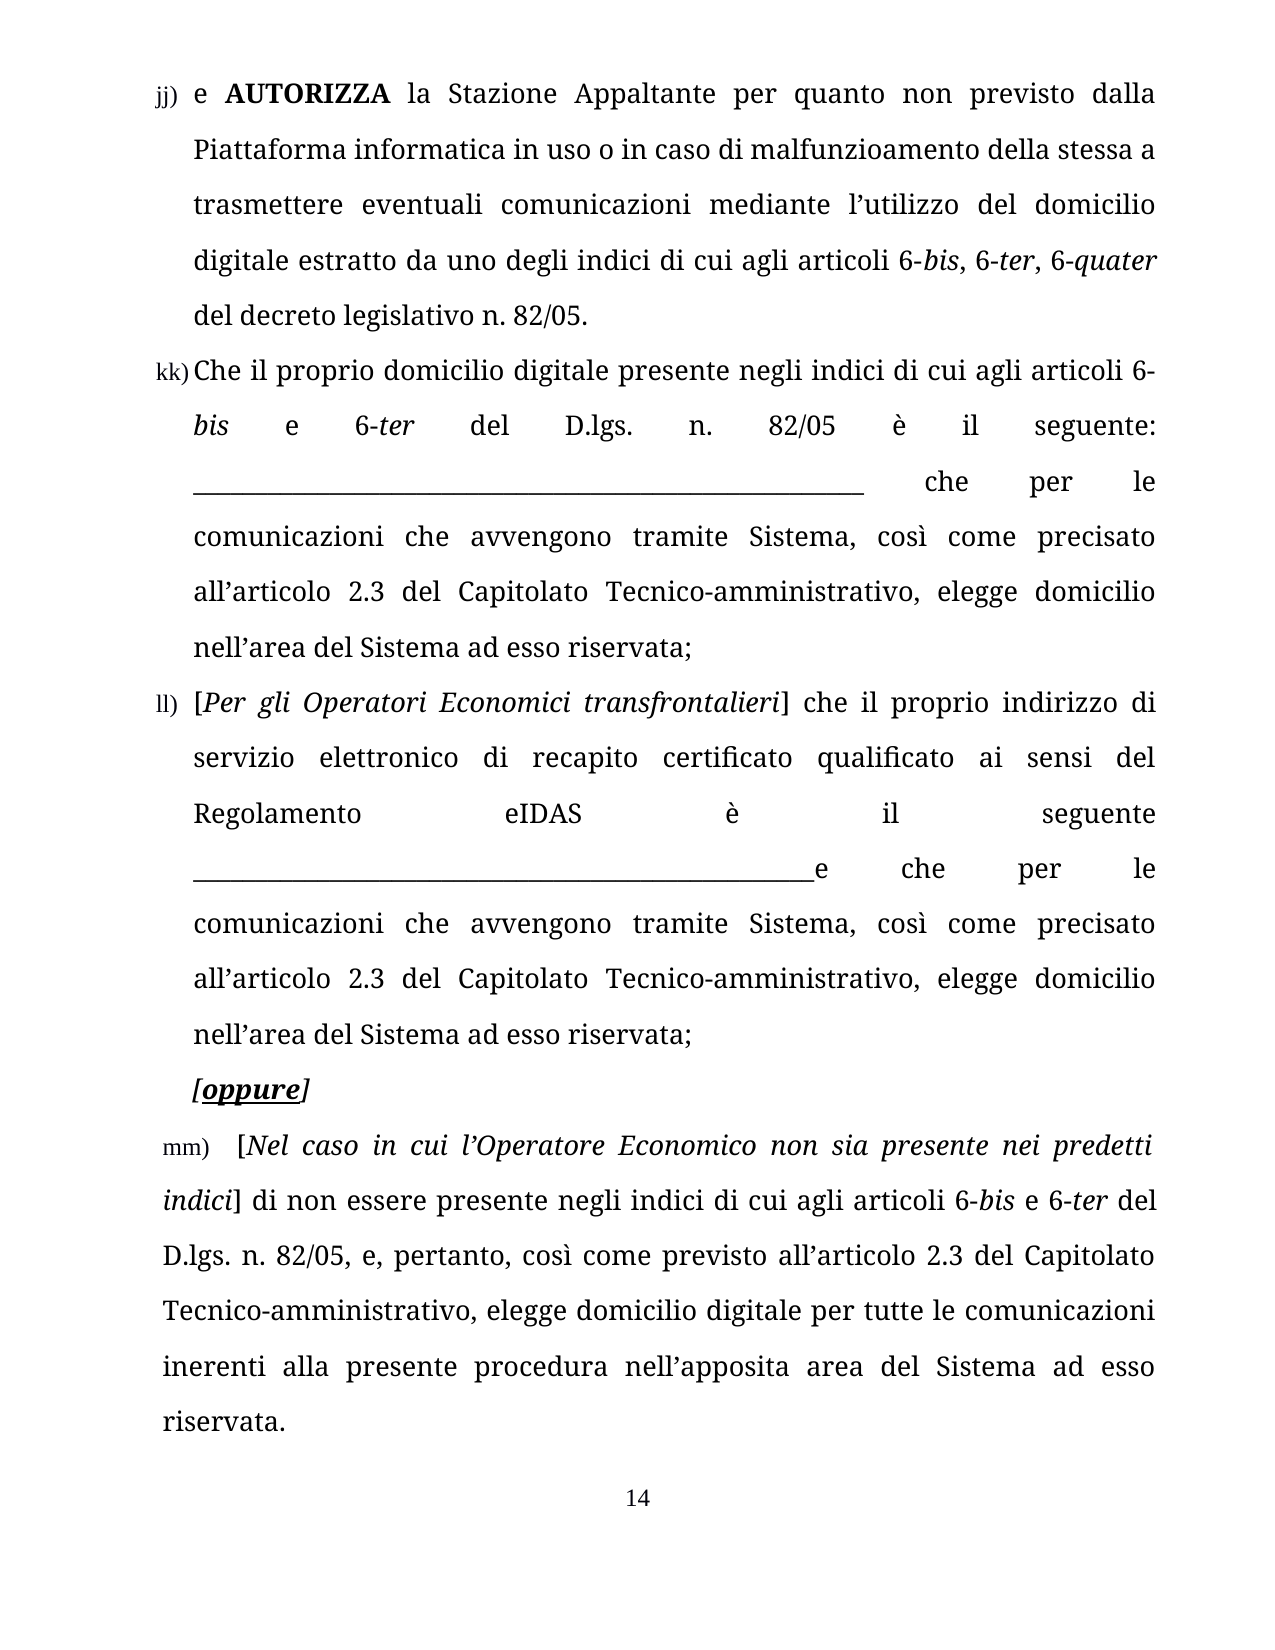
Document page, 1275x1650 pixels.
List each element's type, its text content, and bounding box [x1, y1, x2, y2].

list [Per gli Operatori Economici transfrontalieri] che il proprio indirizzo di servizio elettronico di recapito certificato qualificato ai sensi del Regolamento eIDAS è il seguente __________________________________________________e che per le comunicazioni che avvengono tramite Sistema, così come precisato all’articolo 2.3 del Capitolato Tecnico-amministrativo, elegge domicilio nell’area del Sistema ad esso riservata; [156, 683, 1157, 1052]
list [Nel caso in cui l’Operatore Economico non sia presente nei predetti indici] di non essere presente negli indici di cui agli articoli 6-bis e 6-ter del D.lgs. n. 82/05, e, pertanto, così come previsto all’articolo 2.3 del Capitolato Tecnico-amministrativo, elegge domicilio digitale per tutte le comunicazioni inerenti alla presente procedura nell’apposita area del Sistema ad esso riservata. [162, 1126, 1157, 1439]
text [oppure] [192, 1071, 1157, 1107]
list Che il proprio domicilio digitale presente negli indici di cui agli articoli 6-bis e 6-ter del D.lgs. n. 82/05 è il seguente: ______________________________________________________ che per le comunicazioni che avvengono tramite Sistema, così come precisato all’articolo 2.3 del Capitolato Tecnico-amministrativo, elegge domicilio nell’area del Sistema ad esso riservata; [156, 352, 1157, 665]
list e AUTORIZZA la Stazione Appaltante per quanto non previsto dalla Piattaforma informatica in uso o in caso di malfunzioamento della stessa a trasmettere eventuali comunicazioni mediante l’utilizzo del domicilio digitale estratto da uno degli indici di cui agli articoli 6-bis, 6-ter, 6-quater del decreto legislativo n. 82/05. [156, 75, 1157, 333]
